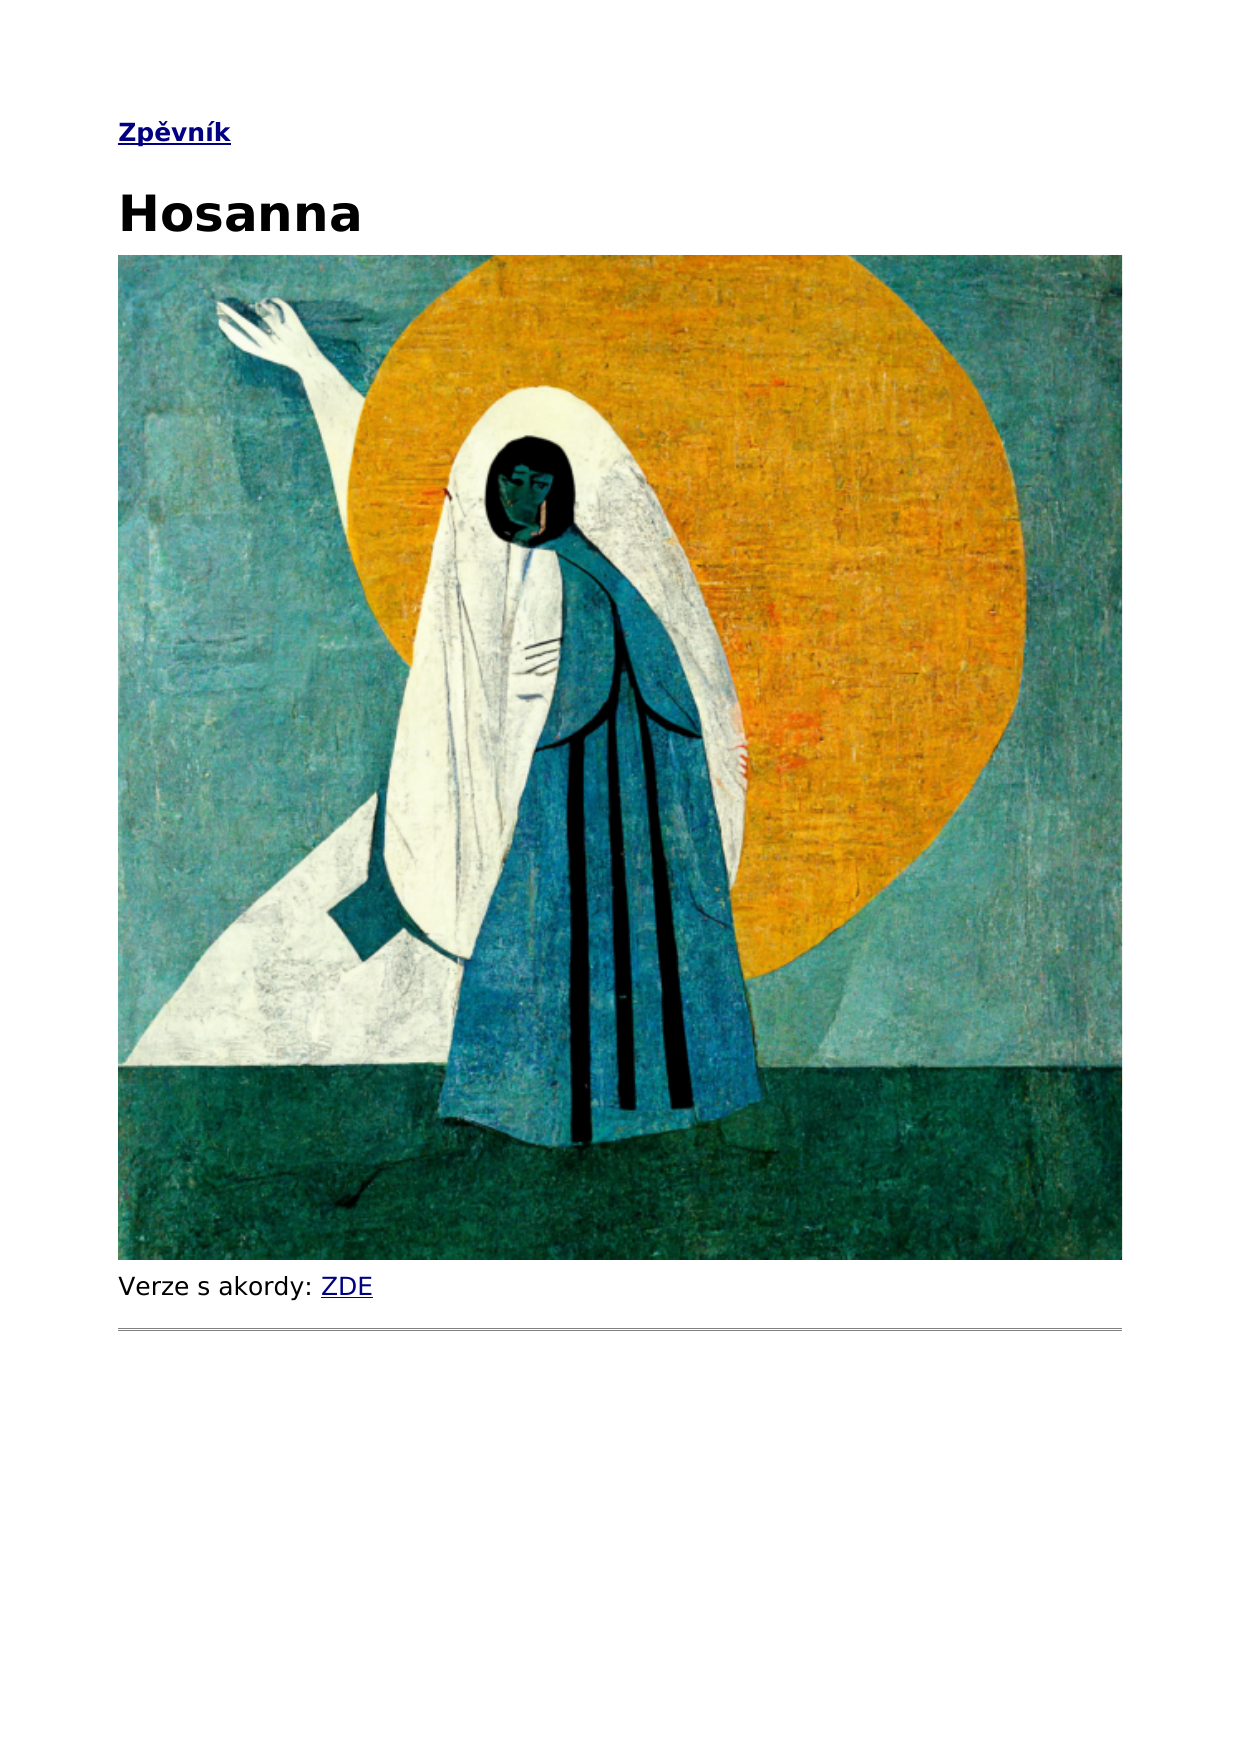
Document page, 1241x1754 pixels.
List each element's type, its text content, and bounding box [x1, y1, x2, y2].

text Verze s akordy: ZDE [118, 1272, 1122, 1301]
picture [118, 255, 1123, 1260]
subtitle Hosanna [118, 185, 1122, 243]
text Zpěvník [118, 118, 1122, 147]
